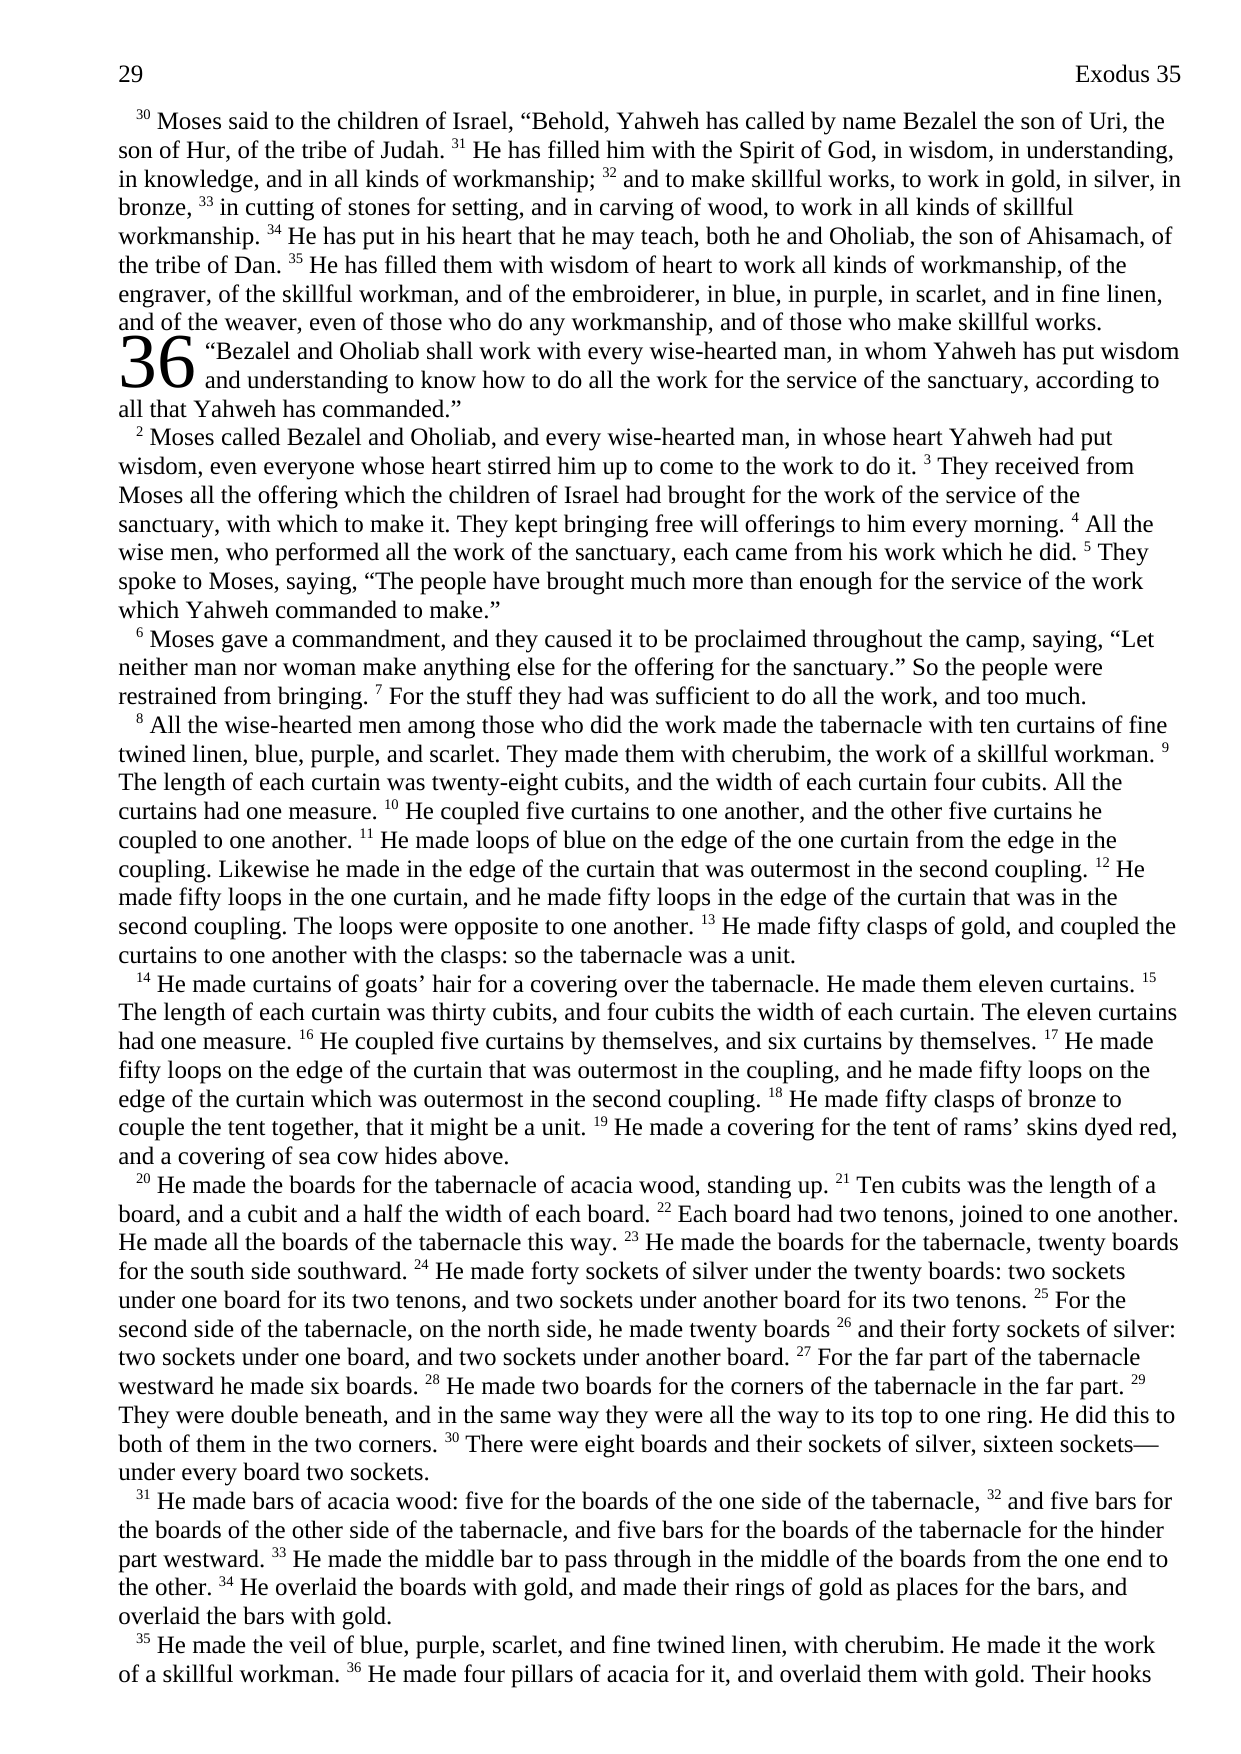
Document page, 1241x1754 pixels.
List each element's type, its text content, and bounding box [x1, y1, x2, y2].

text 30 Moses said to the children of Israel, “Behold, Yahweh has called by name Bezalel the son of Uri, the son of Hur, of the tribe of Judah. 31 He has filled him with the Spirit of God, in wisdom, in understanding, in knowledge, and in all kinds of workmanship; 32 and to make skillful works, to work in gold, in silver, in bronze, 33 in cutting of stones for setting, and in carving of wood, to work in all kinds of skillful workmanship. 34 He has put in his heart that he may teach, both he and Oholiab, the son of Ahisamach, of the tribe of Dan. 35 He has filled them with wisdom of heart to work all kinds of workmanship, of the engraver, of the skillful workman, and of the embroiderer, in blue, in purple, in scarlet, and in fine linen, and of the weaver, even of those who do any workmanship, and of those who make skillful works. [118, 106, 1181, 336]
text 36“Bezalel and Oholiab shall work with every wise-hearted man, in whom Yahweh has put wisdom and understanding to know how to do all the work for the service of the sanctuary, according to all that Yahweh has commanded.” [118, 336, 1181, 422]
text 6 Moses gave a commandment, and they caused it to be proclaimed throughout the camp, saying, “Let neither man nor woman make anything else for the offering for the sanctuary.” So the people were restrained from bringing. 7 For the stuff they had was sufficient to do all the work, and too much. [118, 624, 1181, 710]
text 14 He made curtains of goats’ hair for a covering over the tabernacle. He made them eleven curtains. 15 The length of each curtain was thirty cubits, and four cubits the width of each curtain. The eleven curtains had one measure. 16 He coupled five curtains by themselves, and six curtains by themselves. 17 He made fifty loops on the edge of the curtain that was outermost in the coupling, and he made fifty loops on the edge of the curtain which was outermost in the second coupling. 18 He made fifty clasps of bronze to couple the tent together, that it might be a unit. 19 He made a covering for the tent of rams’ skins dyed red, and a covering of sea cow hides above. [118, 969, 1181, 1170]
text 20 He made the boards for the tabernacle of acacia wood, standing up. 21 Ten cubits was the length of a board, and a cubit and a half the width of each board. 22 Each board had two tenons, joined to one another. He made all the boards of the tabernacle this way. 23 He made the boards for the tabernacle, twenty boards for the south side southward. 24 He made forty sockets of silver under the twenty boards: two sockets under one board for its two tenons, and two sockets under another board for its two tenons. 25 For the second side of the tabernacle, on the north side, he made twenty boards 26 and their forty sockets of silver: two sockets under one board, and two sockets under another board. 27 For the far part of the tabernacle westward he made six boards. 28 He made two boards for the corners of the tabernacle in the far part. 29 They were double beneath, and in the same way they were all the way to its top to one ring. He did this to both of them in the two corners. 30 There were eight boards and their sockets of silver, sixteen sockets—under every board two sockets. [118, 1170, 1181, 1486]
text 8 All the wise-hearted men among those who did the work made the tabernacle with ten curtains of fine twined linen, blue, purple, and scarlet. They made them with cherubim, the work of a skillful workman. 9 The length of each curtain was twenty-eight cubits, and the width of each curtain four cubits. All the curtains had one measure. 10 He coupled five curtains to one another, and the other five curtains he coupled to one another. 11 He made loops of blue on the edge of the one curtain from the edge in the coupling. Likewise he made in the edge of the curtain that was outermost in the second coupling. 12 He made fifty loops in the one curtain, and he made fifty loops in the edge of the curtain that was in the second coupling. The loops were opposite to one another. 13 He made fifty clasps of gold, and coupled the curtains to one another with the clasps: so the tabernacle was a unit. [118, 710, 1181, 969]
text 35 He made the veil of blue, purple, scarlet, and fine twined linen, with cherubim. He made it the work of a skillful workman. 36 He made four pillars of acacia for it, and overlaid them with gold. Their hooks [118, 1630, 1181, 1687]
text 31 He made bars of acacia wood: five for the boards of the one side of the tabernacle, 32 and five bars for the boards of the other side of the tabernacle, and five bars for the boards of the tabernacle for the hinder part westward. 33 He made the middle bar to pass through in the middle of the boards from the one end to the other. 34 He overlaid the boards with gold, and made their rings of gold as places for the bars, and overlaid the bars with gold. [118, 1486, 1181, 1630]
text 2 Moses called Bezalel and Oholiab, and every wise-hearted man, in whose heart Yahweh had put wisdom, even everyone whose heart stirred him up to come to the work to do it. 3 They received from Moses all the offering which the children of Israel had brought for the work of the service of the sanctuary, with which to make it. They kept bringing free will offerings to him every morning. 4 All the wise men, who performed all the work of the sanctuary, each came from his work which he did. 5 They spoke to Moses, saying, “The people have brought much more than enough for the service of the work which Yahweh commanded to make.” [118, 422, 1181, 624]
